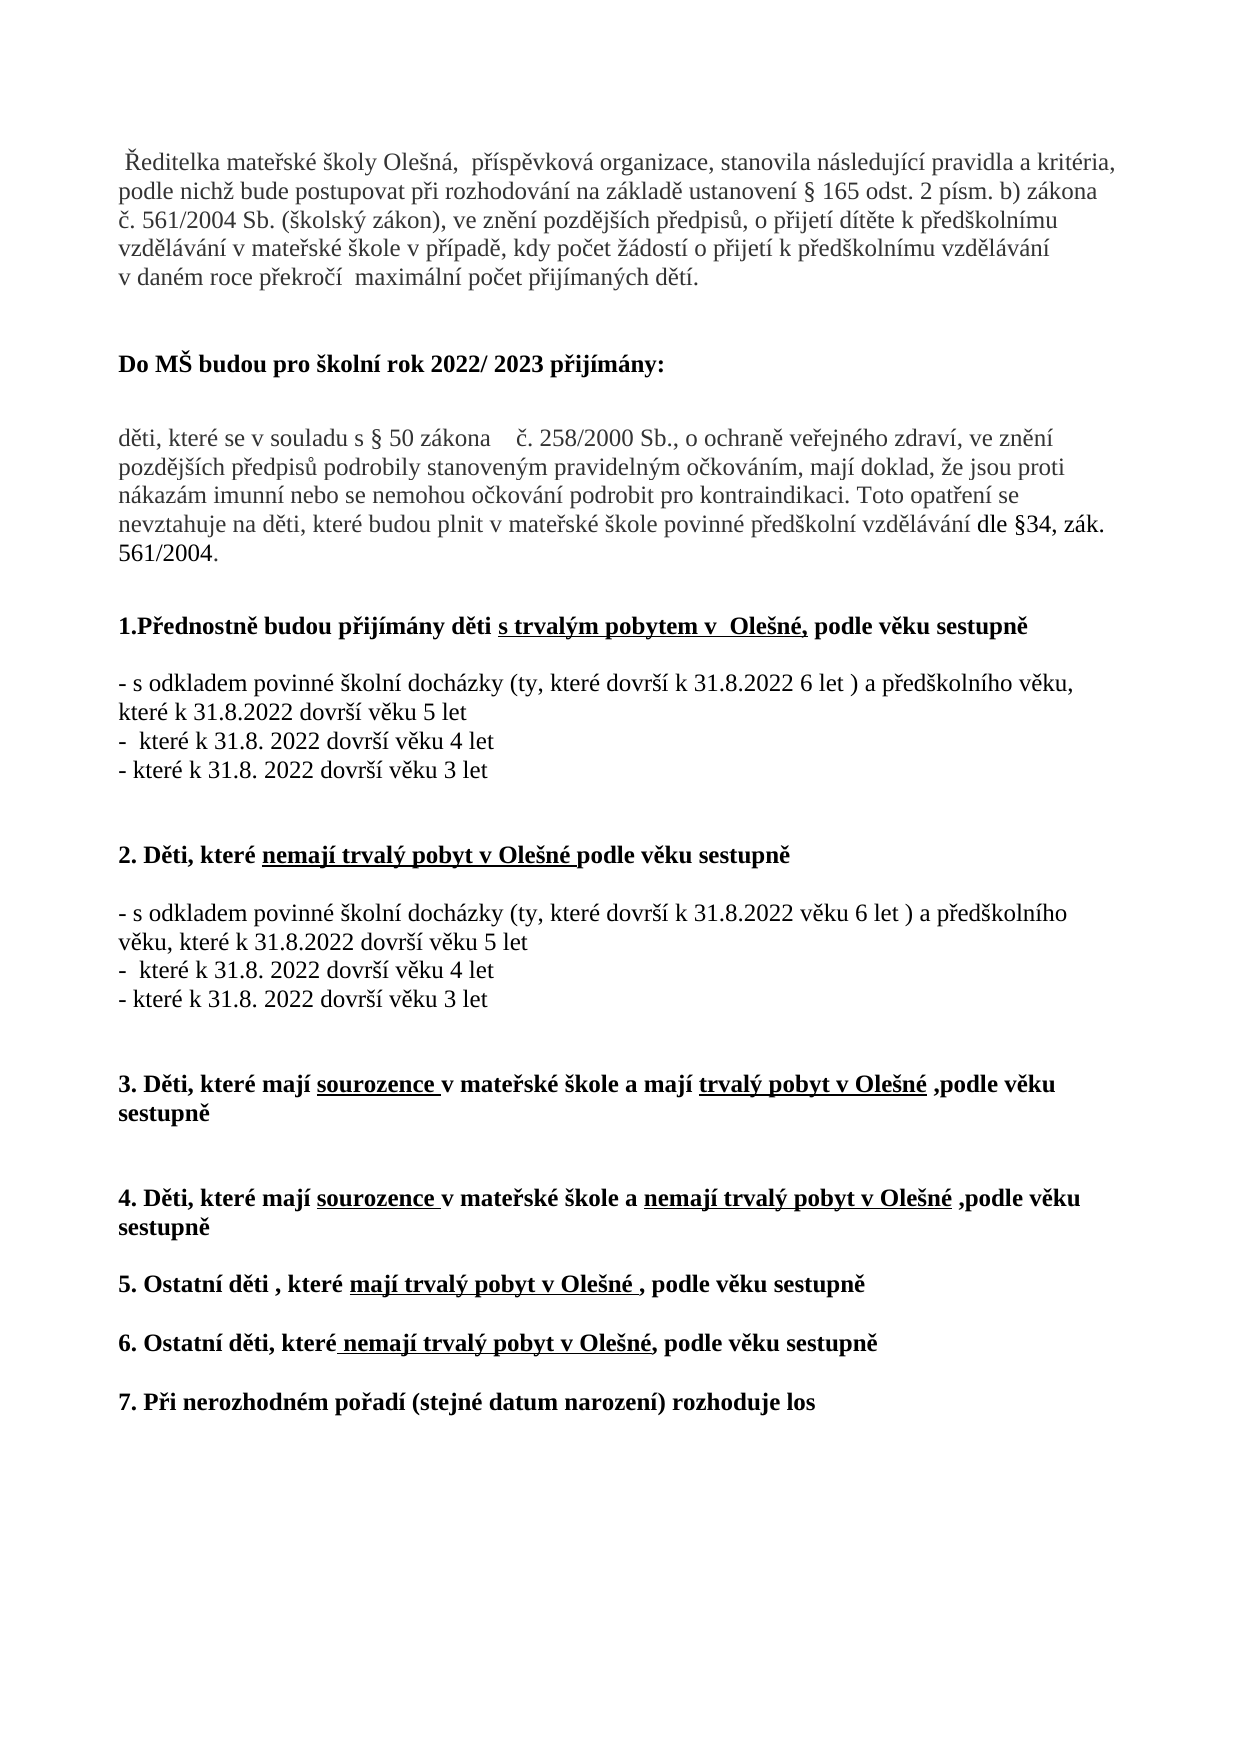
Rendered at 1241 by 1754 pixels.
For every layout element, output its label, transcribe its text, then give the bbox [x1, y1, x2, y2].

text 4. Děti, které mají sourozence v mateřské škole a nemají trvalý pobyt v Olešné ,podle věku sestupně [118, 1183, 1122, 1241]
text - s odkladem povinné školní docházky (ty, které dovrší k 31.8.2022 věku 6 let ) a předškolního věku, které k 31.8.2022 dovrší věku 5 let [118, 898, 1122, 955]
text 7. Při nerozhodném pořadí (stejné datum narození) rozhoduje los [118, 1387, 1122, 1416]
text - s odkladem povinné školní docházky (ty, které dovrší k 31.8.2022 6 let ) a předškolního věku, které k 31.8.2022 dovrší věku 5 let [118, 668, 1122, 726]
text 3. Děti, které mají sourozence v mateřské škole a mají trvalý pobyt v Olešné ,podle věku sestupně [118, 1069, 1122, 1127]
text 1.Přednostně budou přijímány děti s trvalým pobytem v Olešné, podle věku sestupně [118, 582, 1122, 640]
text Do MŠ budou pro školní rok 2022/ 2023 přijímány: [118, 349, 1122, 378]
text 5. Ostatní děti , které mají trvalý pobyt v Olešné , podle věku sestupně [118, 1269, 1122, 1297]
text - které k 31.8. 2022 dovrší věku 3 let [118, 984, 1122, 1013]
text děti, které se v souladu s § 50 zákona č. 258/2000 Sb., o ochraně veřejného zdraví, ve znění pozdějších předpisů podrobily stanoveným pravidelným očkováním, mají doklad, že jsou proti nákazám imunní nebo se nemohou očkování podrobit pro kontraindikaci. Toto opatření se nevztahuje na děti, které budou plnit v mateřské škole povinné předškolní vzdělávání dle §34, zák. 561/2004. [118, 423, 1122, 567]
text - které k 31.8. 2022 dovrší věku 4 let [118, 955, 1122, 984]
text - které k 31.8. 2022 dovrší věku 4 let [118, 726, 1122, 755]
text - které k 31.8. 2022 dovrší věku 3 let [118, 755, 1122, 783]
text Ředitelka mateřské školy Olešná, příspěvková organizace, stanovila následující pravidla a kritéria, podle nichž bude postupovat při rozhodování na základě ustanovení § 165 odst. 2 písm. b) zákona č. 561/2004 Sb. (školský zákon), ve znění pozdějších předpisů, o přijetí dítěte k předškolnímu vzdělávání v mateřské škole v případě, kdy počet žádostí o přijetí k předškolnímu vzdělávání v daném roce překročí maximální počet přijímaných dětí. [118, 147, 1122, 291]
text 2. Děti, které nemají trvalý pobyt v Olešné podle věku sestupně [118, 840, 1122, 869]
text 6. Ostatní děti, které nemají trvalý pobyt v Olešné, podle věku sestupně [118, 1328, 1122, 1357]
